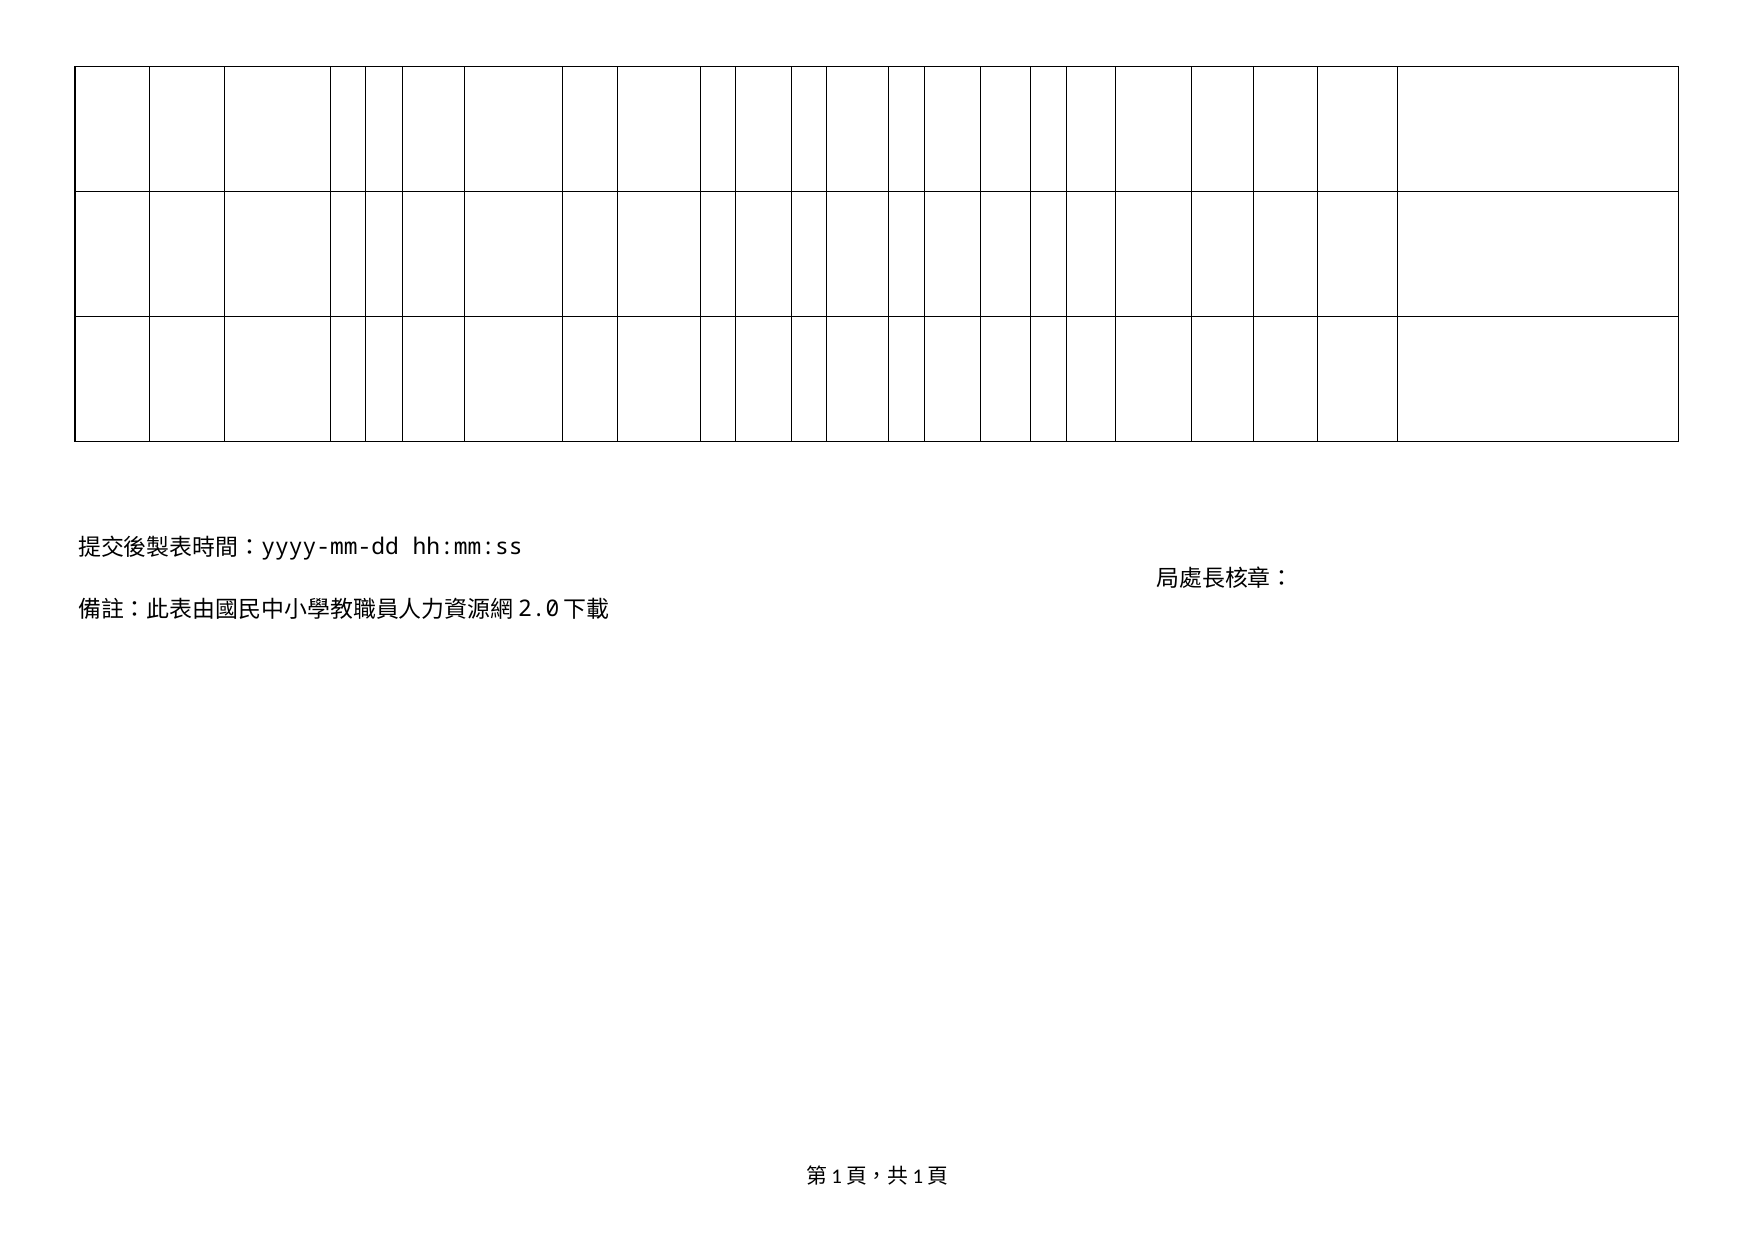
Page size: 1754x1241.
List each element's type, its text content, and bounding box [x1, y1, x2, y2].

table_cell [1031, 192, 1066, 316]
table_cell [889, 67, 924, 191]
table_cell [331, 192, 365, 316]
table_cell 局處長核章： [1153, 442, 1679, 628]
table_cell [1192, 192, 1253, 316]
table_cell [563, 192, 617, 316]
table_cell [1318, 67, 1397, 191]
table_cell [1066, 442, 1153, 628]
table_cell [1116, 67, 1191, 191]
table_cell [889, 317, 924, 441]
table_cell [1398, 317, 1678, 441]
table_cell [366, 192, 402, 316]
table_cell [981, 317, 1030, 441]
table_cell [76, 192, 149, 316]
table_cell [331, 67, 365, 191]
table_cell [1067, 192, 1115, 316]
table_cell [889, 192, 924, 316]
table_cell [150, 192, 224, 316]
table_cell [225, 192, 330, 316]
table_cell [1192, 317, 1253, 441]
table_cell [736, 317, 791, 441]
table_cell [1254, 317, 1317, 441]
table_cell [1254, 67, 1317, 191]
table_cell [1067, 317, 1115, 441]
table_cell [701, 67, 735, 191]
table_cell [736, 67, 791, 191]
table_cell [925, 67, 980, 191]
table_cell [563, 317, 617, 441]
table_cell [792, 317, 826, 441]
table_cell [618, 317, 700, 441]
table_cell [981, 192, 1030, 316]
table_cell [925, 192, 980, 316]
table_cell [1192, 67, 1253, 191]
table_cell [366, 317, 402, 441]
table_cell [792, 67, 826, 191]
table_cell [827, 192, 888, 316]
table_cell [1116, 317, 1191, 441]
table_cell [563, 67, 617, 191]
table_cell [736, 192, 791, 316]
table_cell [403, 317, 464, 441]
table_cell [1318, 192, 1397, 316]
table_cell [150, 67, 224, 191]
table_cell [76, 317, 149, 441]
table_cell [465, 192, 562, 316]
table_cell [150, 317, 224, 441]
table_cell [225, 67, 330, 191]
table_cell [465, 67, 562, 191]
table_cell [1067, 67, 1115, 191]
table_cell [366, 67, 402, 191]
table_cell [1398, 192, 1678, 316]
table_cell [1031, 317, 1066, 441]
table_cell [225, 317, 330, 441]
table_cell [827, 317, 888, 441]
table_cell [1116, 192, 1191, 316]
table_cell [618, 192, 700, 316]
table_cell [792, 192, 826, 316]
table_cell [1318, 317, 1397, 441]
table_cell [981, 67, 1030, 191]
table_cell [1254, 192, 1317, 316]
table_cell [1031, 67, 1066, 191]
table_cell [701, 192, 735, 316]
table_cell [1398, 67, 1678, 191]
table_cell [465, 317, 562, 441]
table_cell [925, 317, 980, 441]
table_cell [403, 192, 464, 316]
table_cell [827, 67, 888, 191]
table_cell [618, 67, 700, 191]
table_cell 提交後製表時間：yyyy-mm-dd hh:mm:ss 備註：此表由國民中小學教職員人力資源網2.0下載 [75, 442, 1066, 628]
table_cell [76, 67, 149, 191]
table_cell [701, 317, 735, 441]
table_cell [331, 317, 365, 441]
table_cell [403, 67, 464, 191]
